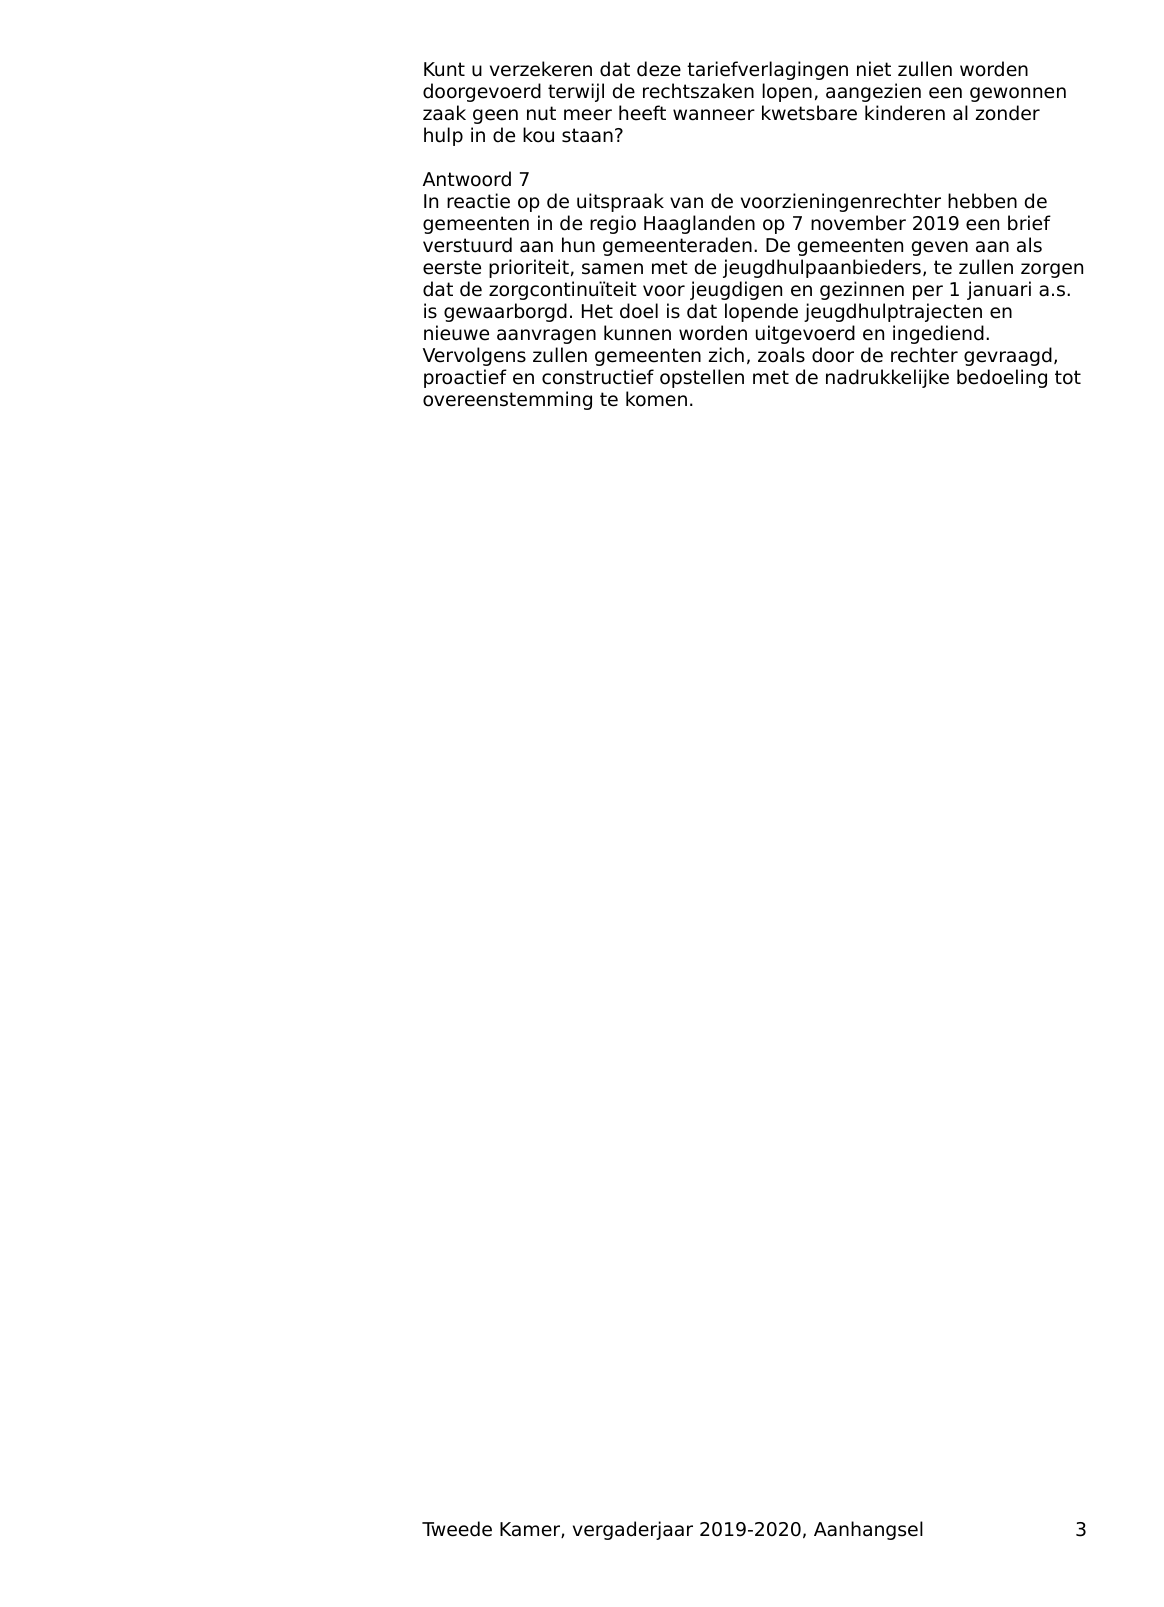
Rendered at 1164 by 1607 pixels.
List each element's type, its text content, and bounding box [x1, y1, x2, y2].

text Vervolgens zullen gemeenten zich, zoals door de rechter gevraagd, proactief en constructief opstellen met de nadrukkelijke bedoeling tot overeenstemming te komen. [422, 345, 1087, 411]
text Kunt u verzekeren dat deze tariefverlagingen niet zullen worden doorgevoerd terwijl de rechtszaken lopen, aangezien een gewonnen zaak geen nut meer heeft wanneer kwetsbare kinderen al zonder hulp in de kou staan? [422, 59, 1087, 147]
text In reactie op de uitspraak van de voorzieningenrechter hebben de gemeenten in de regio Haaglanden op 7 november 2019 een brief verstuurd aan hun gemeenteraden. De gemeenten geven aan als eerste prioriteit, samen met de jeugdhulpaanbieders, te zullen zorgen dat de zorgcontinuïteit voor jeugdigen en gezinnen per 1 januari a.s. is gewaarborgd. Het doel is dat lopende jeugdhulptrajecten en nieuwe aanvragen kunnen worden uitgevoerd en ingediend. [422, 191, 1087, 345]
text Antwoord 7 [422, 169, 1087, 191]
